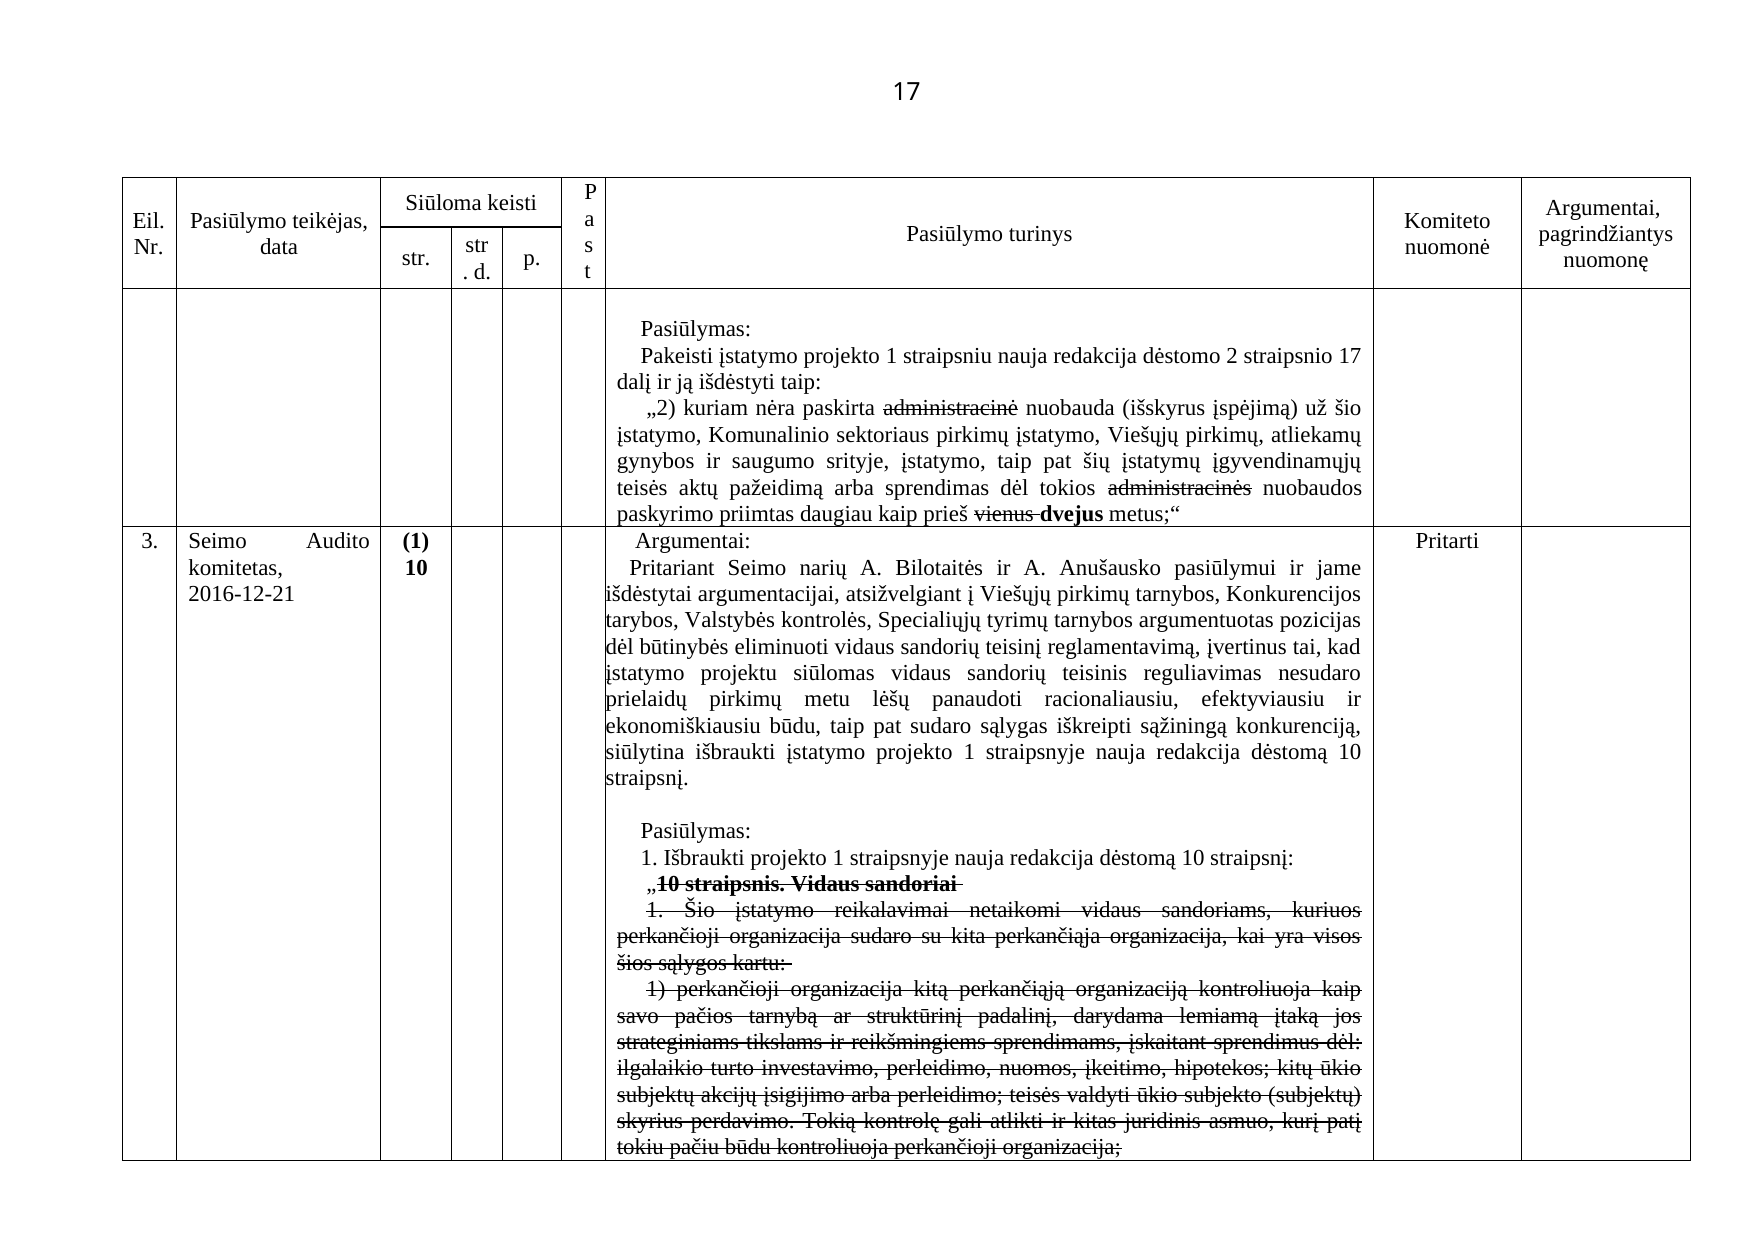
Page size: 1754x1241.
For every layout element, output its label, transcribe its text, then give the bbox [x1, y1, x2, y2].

table_header Pasiūlymo teikėjas, data [177, 178, 380, 288]
table_cell [1522, 289, 1690, 526]
table_cell Argumentai: Pritariant Seimo narių A. Bilotaitės ir A. Anušausko pasiūlymui ir jame išdėstytai argumentacijai, atsižvelgiant į Viešųjų pirkimų tarnybos, Konkurencijos tarybos, Valstybės kontrolės, Specialiųjų tyrimų tarnybos argumentuotas pozicijas dėl būtinybės eliminuoti vidaus sandorių teisinį reglamentavimą, įvertinus tai, kad įstatymo projektu siūlomas vidaus sandorių teisinis reguliavimas nesudaro prielaidų pirkimų metu lėšų panaudoti racionaliausiu, efektyviausiu ir ekonomiškiausiu būdu, taip pat sudaro sąlygas iškreipti sąžiningą konkurenciją, siūlytina išbraukti įstatymo projekto 1 straipsnyje nauja redakcija dėstomą 10 straipsnį. Pasiūlymas: 1. Išbraukti projekto 1 straipsnyje nauja redakcija dėstomą 10 straipsnį: „10 straipsnis. Vidaus sandoriai 1. Šio įstatymo reikalavimai netaikomi vidaus sandoriams, kuriuos perkančioji organizacija sudaro su kita perkančiąja organizacija, kai yra visos šios sąlygos kartu: 1) perkančioji organizacija kitą perkančiąją organizaciją kontroliuoja kaip savo pačios tarnybą ar struktūrinį padalinį, darydama lemiamą įtaką jos strateginiams tikslams ir reikšmingiems sprendimams, įskaitant sprendimus dėl: ilgalaikio turto investavimo, perleidimo, nuomos, įkeitimo, hipotekos; kitų ūkio subjektų akcijų įsigijimo arba perleidimo; teisės valdyti ūkio subjekto (subjektų) skyrius perdavimo. Tokią kontrolę gali atlikti ir kitas juridinis asmuo, kurį patį tokiu pačiu būdu kontroliuoja perkančioji organizacija; [606, 527, 1373, 1160]
table_cell Pritarti [1374, 527, 1521, 1160]
table_cell str. [381, 228, 451, 288]
table_cell [562, 527, 605, 1160]
table_header Pastabos [562, 178, 605, 288]
table_cell [1374, 289, 1521, 526]
table_cell [177, 289, 380, 526]
table_cell Seimo Audito komitetas, 2016-12-21 [177, 527, 380, 1160]
table_header Eil. Nr. [123, 178, 176, 288]
table_header Pasiūlymo turinys [606, 178, 1373, 288]
table_cell Pasiūlymas: Pakeisti įstatymo projekto 1 straipsniu nauja redakcija dėstomo 2 straipsnio 17 dalį ir ją išdėstyti taip: „2) kuriam nėra paskirta administracinė nuobauda (išskyrus įspėjimą) už šio įstatymo, Komunalinio sektoriaus pirkimų įstatymo, Viešųjų pirkimų, atliekamų gynybos ir saugumo srityje, įstatymo, taip pat šių įstatymų įgyvendinamųjų teisės aktų pažeidimą arba sprendimas dėl tokios administracinės nuobaudos paskyrimo priimtas daugiau kaip prieš vienus dvejus metus;“ [606, 289, 1373, 526]
table_cell [503, 289, 561, 526]
table_cell [562, 289, 605, 526]
table_cell str. d. [452, 228, 502, 288]
table_header Siūloma keisti [381, 178, 561, 226]
table_cell [503, 527, 561, 1160]
table_cell [381, 289, 451, 526]
table_cell [1522, 527, 1690, 1160]
table_header Argumentai, pagrindžiantys nuomonę [1522, 178, 1690, 288]
table_cell [123, 289, 176, 526]
table_header Komiteto nuomonė [1374, 178, 1521, 288]
table_cell [452, 527, 502, 1160]
table_cell p. [503, 228, 561, 288]
table_cell [452, 289, 502, 526]
table_cell (1) 10 [381, 527, 451, 1160]
table_cell 3. [123, 527, 176, 1160]
